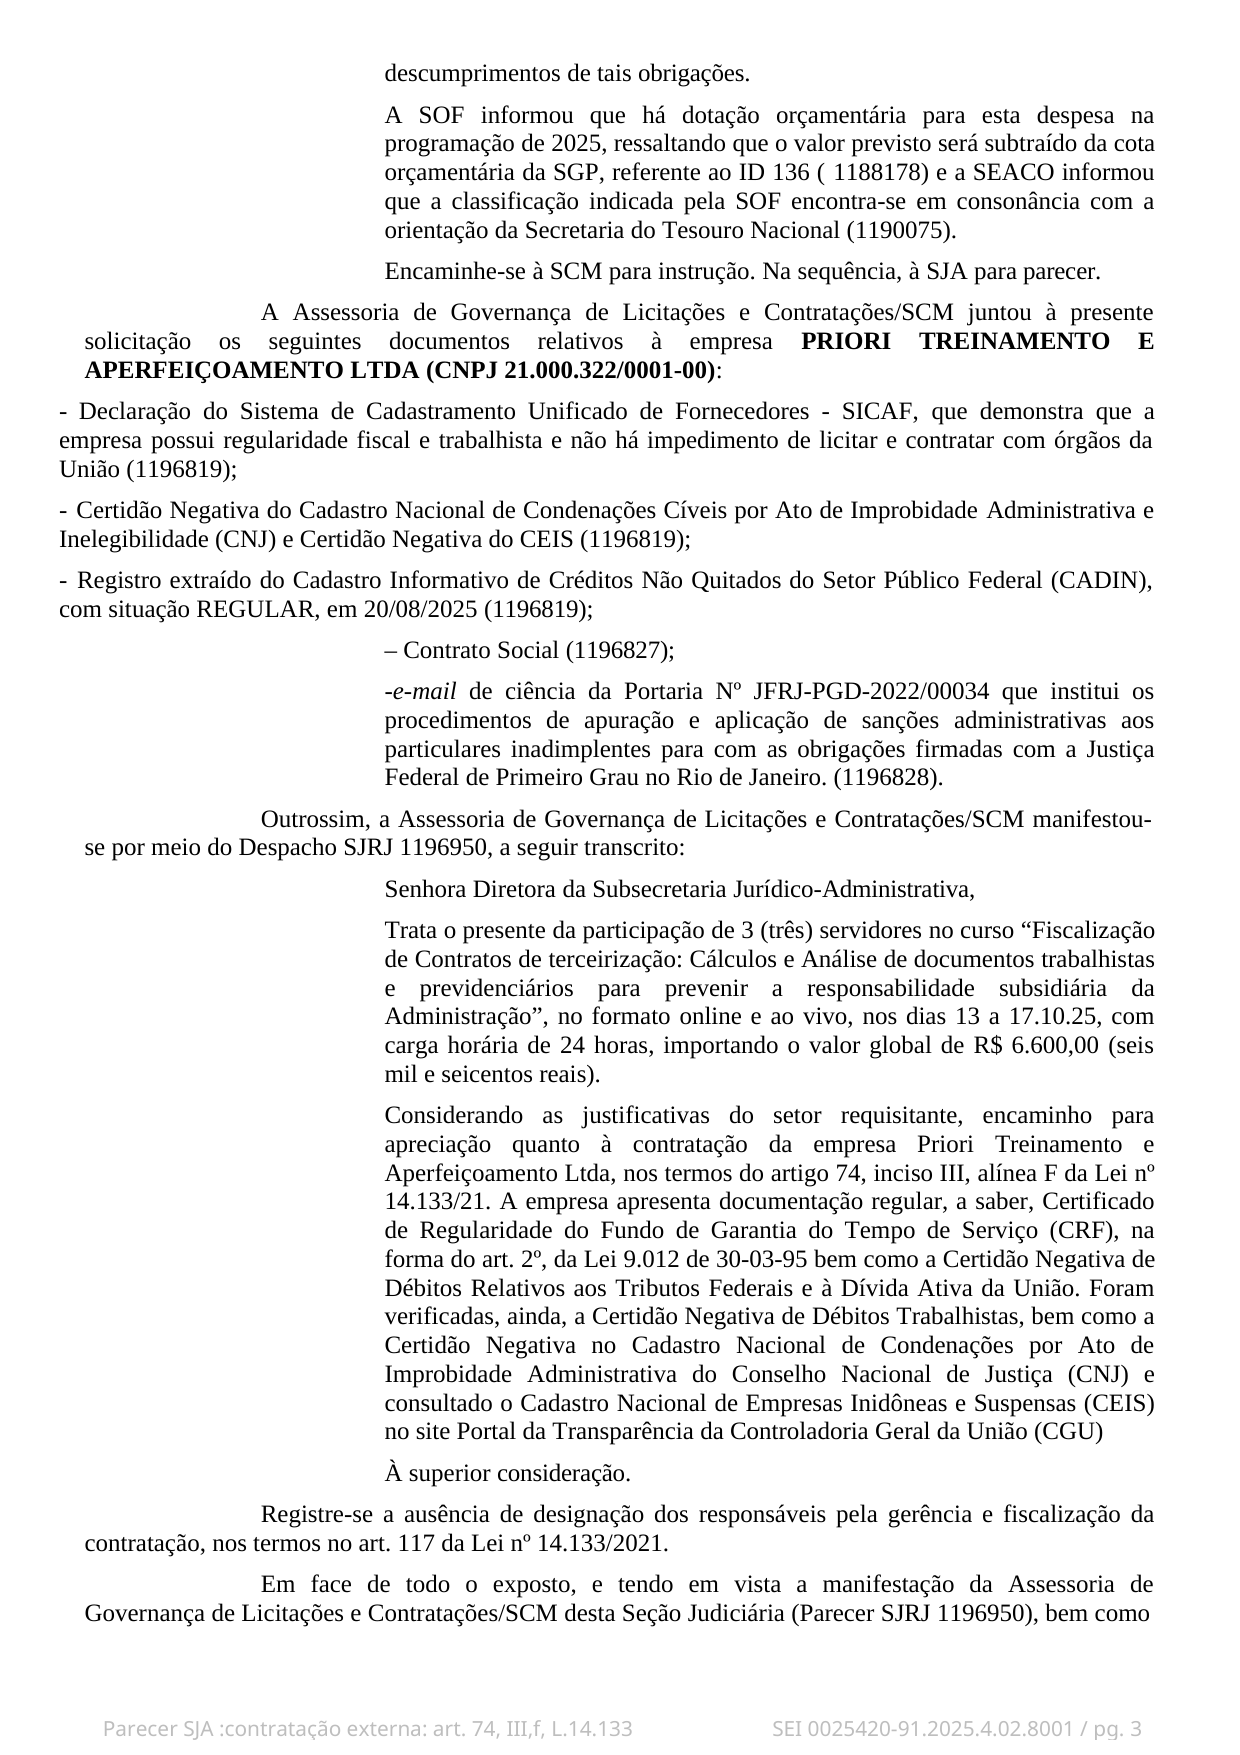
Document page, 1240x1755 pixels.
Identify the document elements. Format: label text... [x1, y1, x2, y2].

text Trata o presente da participação de 3 (três) servidores no curso “Fiscalização de Contratos de terceirização: Cálculos e Análise de documentos trabalhistas e previdenciários para prevenir a responsabilidade subsidiária da Administração”, no formato online e ao vivo, nos dias 13 a 17.10.25, com carga horária de 24 horas, importando o valor global de R$ 6.600,00 (seis mil e seicentos reais). [384, 915, 1155, 1088]
text Registre-se a ausência de designação dos responsáveis pela gerência e fiscalização da contratação, nos termos no art. 117 da Lei nº 14.133/2021. [84, 1499, 1155, 1557]
text Encaminhe-se à SCM para instrução. Na sequência, à SJA para parecer. [384, 256, 1181, 285]
list Certidão Negativa do Cadastro Nacional de Condenações Cíveis por Ato de Improbidade Administrativa e Inelegibilidade (CNJ) e Certidão Negativa do CEIS (1196819); [59, 495, 1154, 552]
text descumprimentos de tais obrigações. [384, 58, 1181, 87]
list Declaração do Sistema de Cadastramento Unificado de Fornecedores - SICAF, que demonstra que a empresa possui regularidade fiscal e trabalhista e não há impedimento de licitar e contratar com órgãos da União (1196819); [59, 396, 1155, 482]
list Registro extraído do Cadastro Informativo de Créditos Não Quitados do Setor Público Federal (CADIN), com situação REGULAR, em 20/08/2025 (1196819); [59, 565, 1154, 622]
text -e-mail de ciência da Portaria Nº JFRJ-PGD-2022/00034 que institui os procedimentos de apuração e aplicação de sanções administrativas aos particulares inadimplentes para com as obrigações firmadas com a Justiça Federal de Primeiro Grau no Rio de Janeiro. (1196828). [384, 676, 1155, 791]
text – Contrato Social (1196827); [384, 635, 1181, 664]
text Senhora Diretora da Subsecretaria Jurídico-Administrativa, [384, 874, 1181, 903]
text Considerando as justificativas do setor requisitante, encaminho para apreciação quanto à contratação da empresa Priori Treinamento e Aperfeiçoamento Ltda, nos termos do artigo 74, inciso III, alínea F da Lei nº 14.133/21. A empresa apresenta documentação regular, a saber, Certificado de Regularidade do Fundo de Garantia do Tempo de Serviço (CRF), na forma do art. 2º, da Lei 9.012 de 30-03-95 bem como a Certidão Negativa de Débitos Relativos aos Tributos Federais e à Dívida Ativa da União. Foram verificadas, ainda, a Certidão Negativa de Débitos Trabalhistas, bem como a Certidão Negativa no Cadastro Nacional de Condenações por Ato de Improbidade Administrativa do Conselho Nacional de Justiça (CNJ) e consultado o Cadastro Nacional de Empresas Inidôneas e Suspensas (CEIS) no site Portal da Transparência da Controladoria Geral da União (CGU) [384, 1100, 1156, 1445]
text Outrossim, a Assessoria de Governança de Licitações e Contratações/SCM manifestou- se por meio do Despacho SJRJ 1196950, a seguir transcrito: [84, 804, 1153, 861]
text A Assessoria de Governança de Licitações e Contratações/SCM juntou à presente solicitação os seguintes documentos relativos à empresa PRIORI TREINAMENTO E APERFEIÇOAMENTO LTDA (CNPJ 21.000.322/0001-00): [84, 297, 1155, 384]
text A SOF informou que há dotação orçamentária para esta despesa na programação de 2025, ressaltando que o valor previsto será subtraído da cota orçamentária da SGP, referente ao ID 136 ( 1188178) e a SEACO informou que a classificação indicada pela SOF encontra-se em consonância com a orientação da Secretaria do Tesouro Nacional (1190075). [384, 100, 1155, 243]
text À superior consideração. [384, 1458, 1181, 1487]
text Em face de todo o exposto, e tendo em vista a manifestação da Assessoria de Governança de Licitações e Contratações/SCM desta Seção Judiciária (Parecer SJRJ 1196950), bem como [84, 1569, 1155, 1627]
